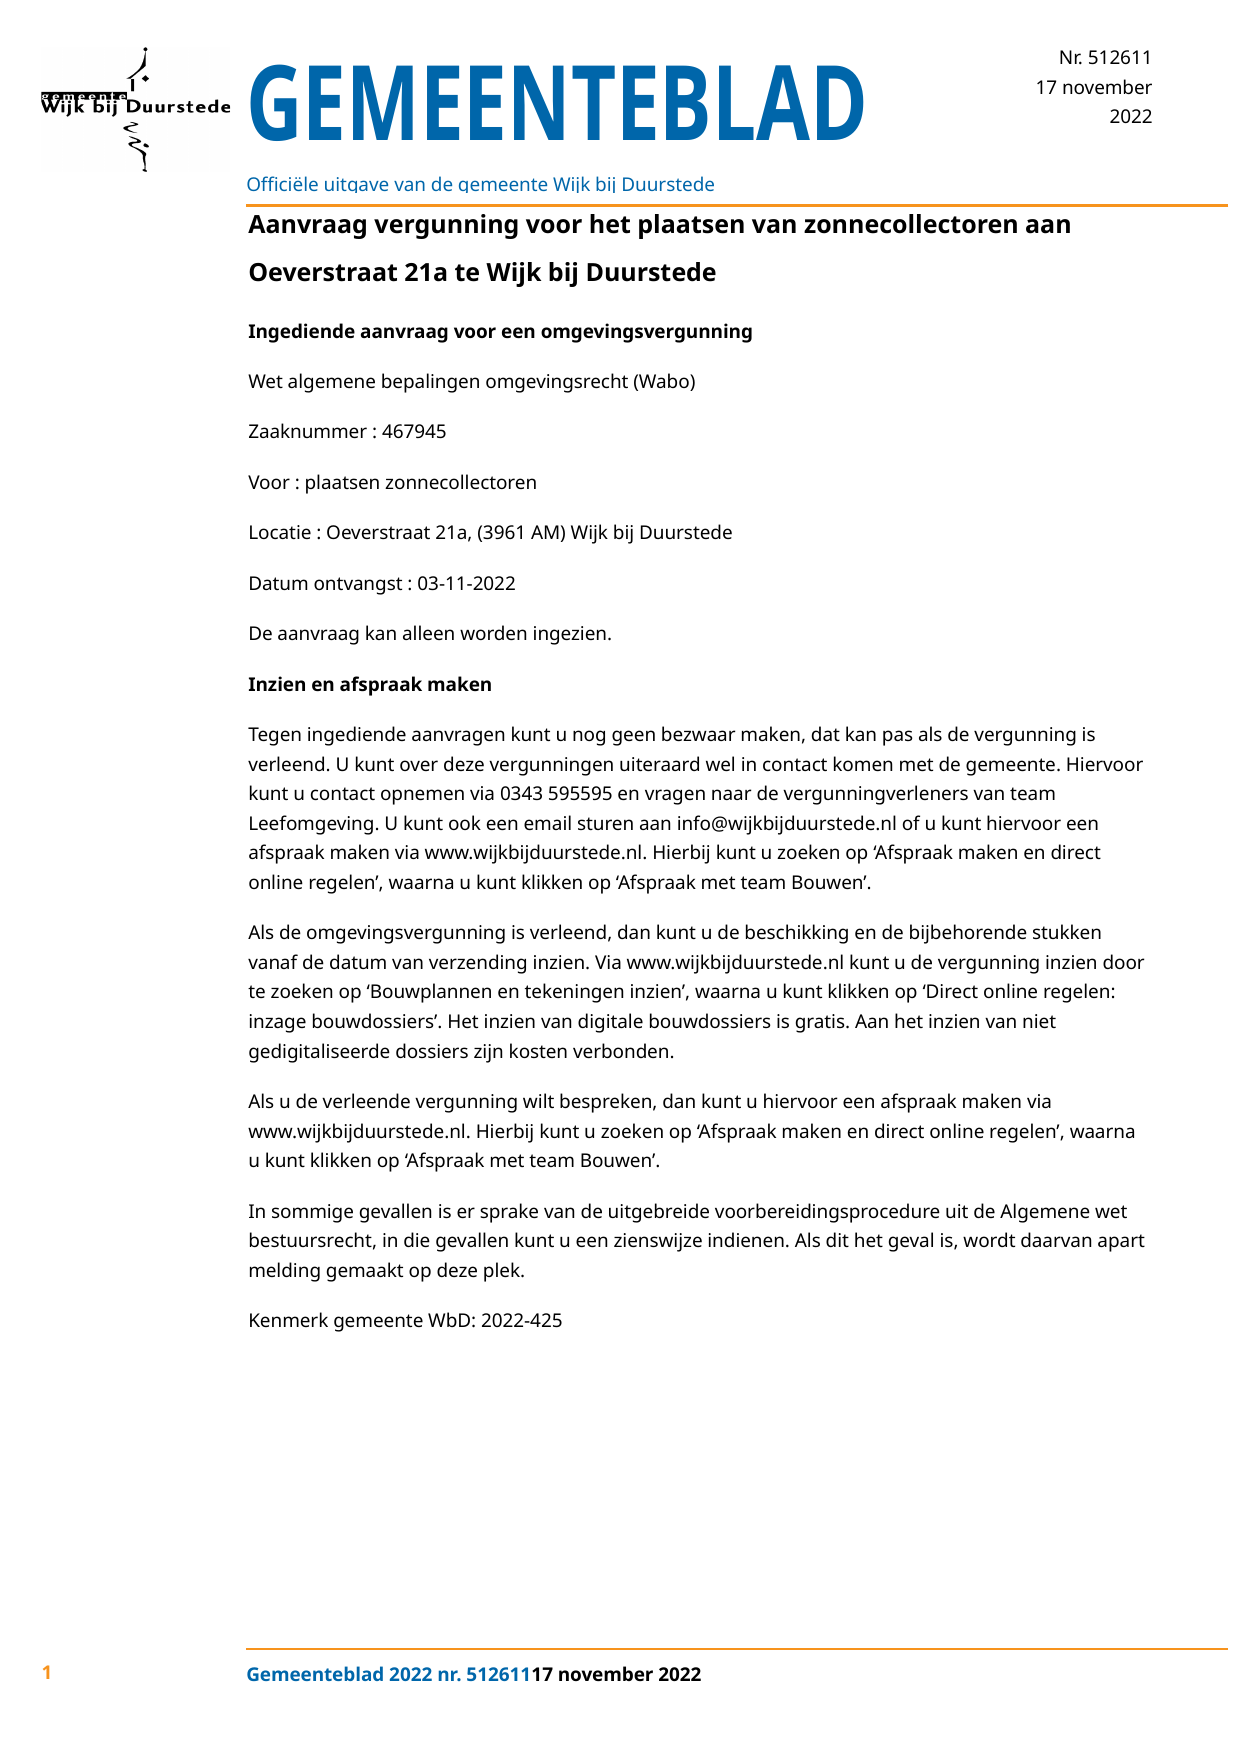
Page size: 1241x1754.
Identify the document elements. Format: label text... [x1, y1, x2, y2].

text Wet algemene bepalingen omgevingsrecht (Wabo) [248, 368, 1152, 394]
text In sommige gevallen is er sprake van de uitgebreide voorbereidingsprocedure uit de Algemene wet bestuursrecht, in die gevallen kunt u een zienswijze indienen. Als dit het geval is, wordt daarvan apart melding gemaakt op deze plek. [248, 1198, 1152, 1283]
text Datum ontvangst : 03-11-2022 [248, 570, 1152, 596]
text Zaaknummer : 467945 [248, 419, 1152, 444]
text Kenmerk gemeente WbD: 2022-425 [248, 1307, 1152, 1333]
text Inzien en afspraak maken [248, 671, 1152, 697]
picture [41, 47, 231, 172]
text Locatie : Oeverstraat 21a, (3961 AM) Wijk bij Duurstede [248, 519, 1152, 545]
text Ingediende aanvraag voor een omgevingsvergunning [248, 318, 1152, 344]
text Als u de verleende vergunning wilt bespreken, dan kunt u hiervoor een afspraak maken via www.wijkbijduurstede.nl. Hierbij kunt u zoeken op ‘Afspraak maken en direct online regelen’, waarna u kunt klikken op ‘Afspraak met team Bouwen’. [248, 1088, 1152, 1173]
text Tegen ingediende aanvragen kunt u nog geen bezwaar maken, dat kan pas als de vergunning is verleend. U kunt over deze vergunningen uiteraard wel in contact komen met de gemeente. Hiervoor kunt u contact opnemen via 0343 595595 en vragen naar de vergunningverleners van team Leefomgeving. U kunt ook een email sturen aan info@wijkbijduurstede.nl of u kunt hiervoor een afspraak maken via www.wijkbijduurstede.nl. Hierbij kunt u zoeken op ‘Afspraak maken en direct online regelen’, waarna u kunt klikken op ‘Afspraak met team Bouwen’. [248, 721, 1152, 895]
text Aanvraag vergunning voor het plaatsen van zonnecollectoren aan Oeverstraat 21a te Wijk bij Duurstede [248, 207, 1152, 288]
text Voor : plaatsen zonnecollectoren [248, 469, 1152, 495]
text Als de omgevingsvergunning is verleend, dan kunt u de beschikking en de bijbehorende stukken vanaf de datum van verzending inzien. Via www.wijkbijduurstede.nl kunt u de vergunning inzien door te zoeken op ‘Bouwplannen en tekeningen inzien’, waarna u kunt klikken op ‘Direct online regelen: inzage bouwdossiers’. Het inzien van digitale bouwdossiers is gratis. Aan het inzien van niet gedigitaliseerde dossiers zijn kosten verbonden. [248, 919, 1152, 1064]
text De aanvraag kan alleen worden ingezien. [248, 620, 1152, 646]
